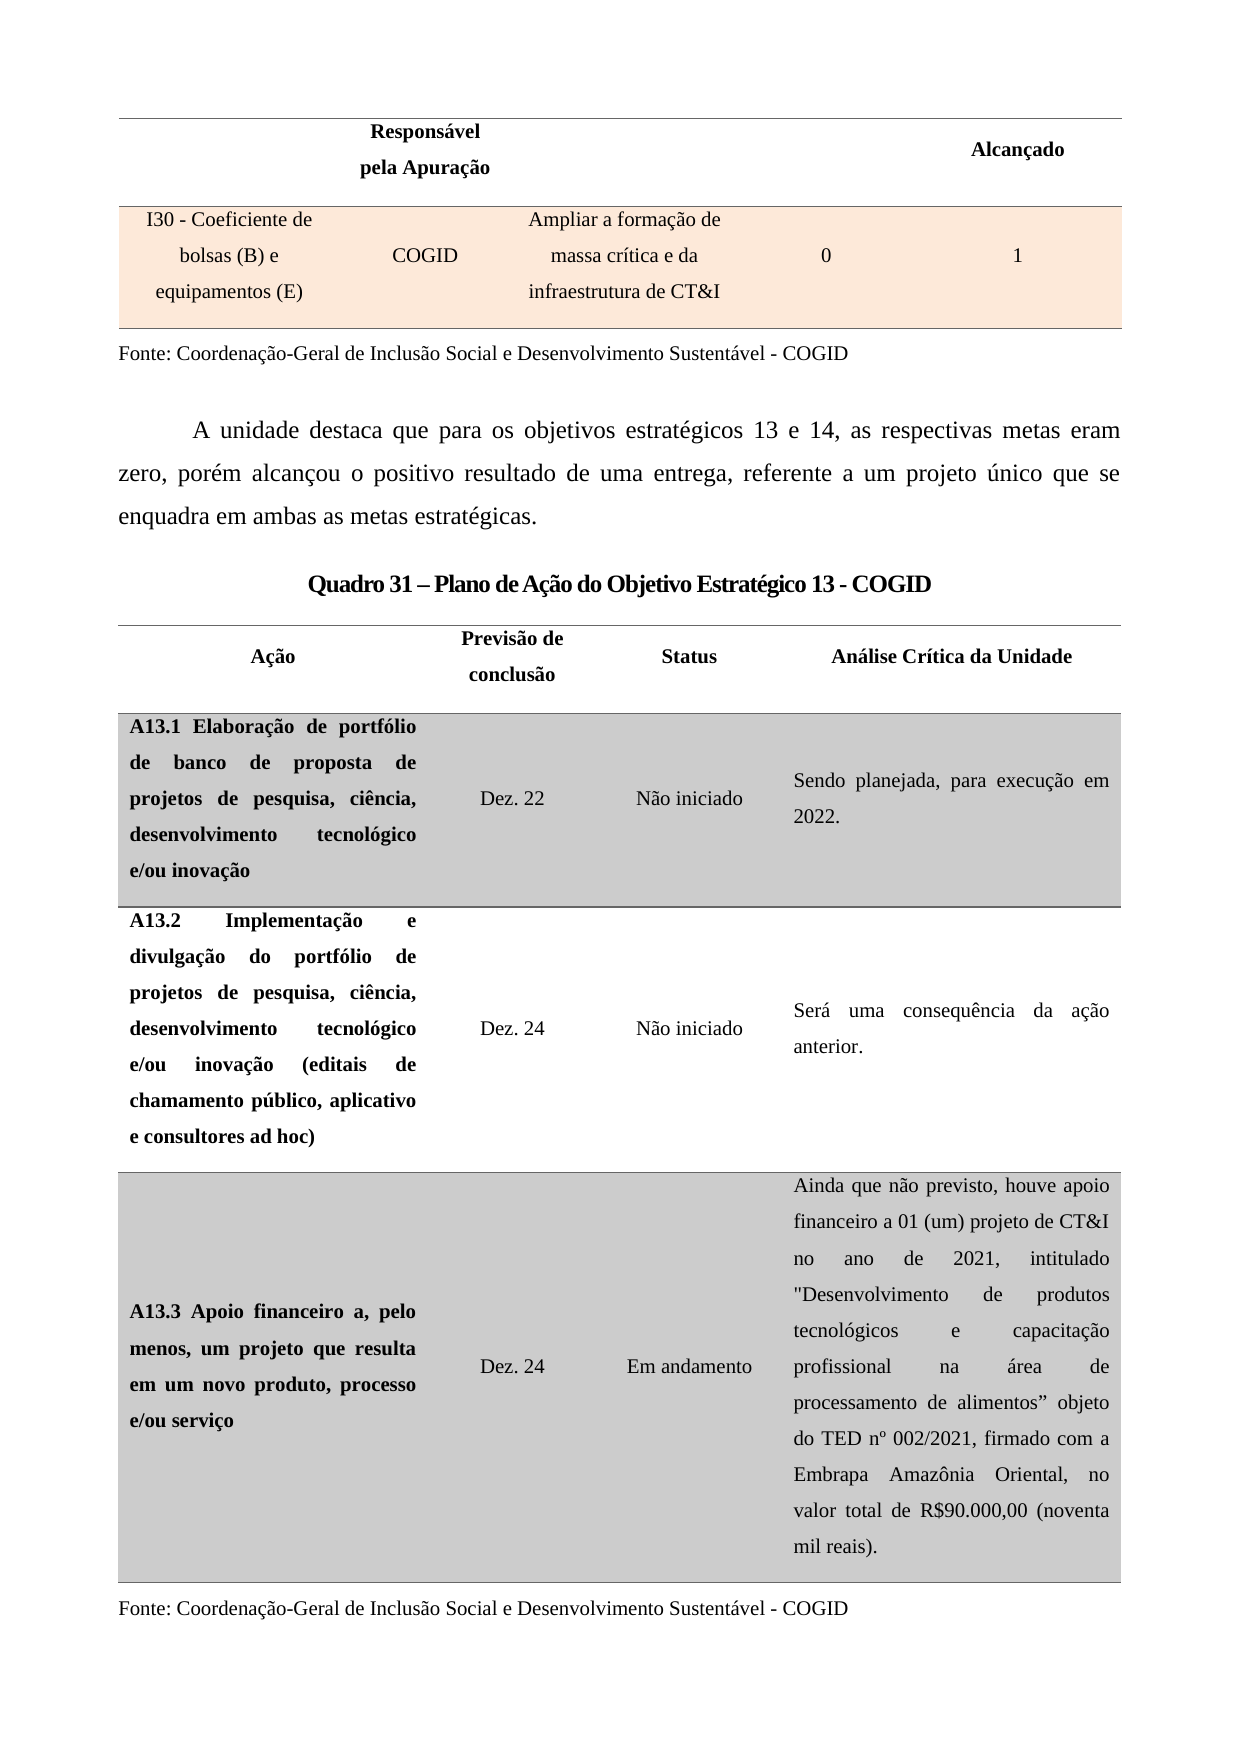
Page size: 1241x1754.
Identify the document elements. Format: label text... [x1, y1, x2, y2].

text Fonte: Coordenação-Geral de Inclusão Social e Desenvolvimento Sustentável - COGID [118, 1596, 1122, 1620]
table_cell A13.3 Apoio financeiro a, pelo menos, um projeto que resulta em um novo produto, processo e/ou serviço [118, 1173, 428, 1582]
table_cell Ampliar a formação de massa crítica e da infraestrutura de CT&I [510, 207, 738, 328]
table_cell A13.2 Implementação e divulgação do portfólio de projetos de pesquisa, ciência, desenvolvimento tecnológico e/ou inovação (editais de chamamento público, aplicativo e consultores ad hoc) [118, 908, 428, 1172]
table_cell Dez. 24 [428, 908, 596, 1172]
table_cell 1 [914, 207, 1122, 328]
table_cell I30 - Coeficiente de bolsas (B) e equipamentos (E) [119, 207, 340, 328]
table_cell Em andamento [596, 1173, 782, 1582]
table_cell Ainda que não previsto, houve apoio financeiro a 01 (um) projeto de CT&I no ano de 2021, intitulado "Desenvolvimento de produtos tecnológicos e capacitação profissional na área de processamento de alimentos” objeto do TED nº 002/2021, firmado com a Embrapa Amazônia Oriental, no valor total de R$90.000,00 (noventa mil reais). [782, 1173, 1121, 1582]
table_cell Dez. 24 [428, 1173, 596, 1582]
table_header Ação [118, 626, 428, 713]
table_cell Sendo planejada, para execução em 2022. [782, 714, 1121, 906]
table_header [119, 119, 340, 206]
text A unidade destaca que para os objetivos estratégicos 13 e 14, as respectivas metas eram zero, porém alcançou o positivo resultado de uma entrega, referente a um projeto único que se enquadra em ambas as metas estratégicas. [118, 415, 1122, 530]
table_header Previsão de conclusão [428, 626, 596, 713]
text Fonte: Coordenação-Geral de Inclusão Social e Desenvolvimento Sustentável - COGID [118, 341, 1122, 365]
table_cell COGID [340, 207, 510, 328]
table_cell Dez. 22 [428, 714, 596, 906]
table_header [738, 119, 914, 206]
table_header Análise Crítica da Unidade [782, 626, 1121, 713]
table_header Alcançado [914, 119, 1122, 206]
table_cell Será uma consequência da ação anterior. [782, 908, 1121, 1172]
table_cell A13.1 Elaboração de portfólio de banco de proposta de projetos de pesquisa, ciência, desenvolvimento tecnológico e/ou inovação [118, 714, 428, 906]
table_header Status [596, 626, 782, 713]
table_header Responsável pela Apuração [340, 119, 510, 206]
text Quadro 31 – Plano de Ação do Objetivo Estratégico 13 - COGID [118, 569, 1122, 598]
table_cell 0 [738, 207, 914, 328]
table_header [510, 119, 738, 206]
table_cell Não iniciado [596, 908, 782, 1172]
table_cell Não iniciado [596, 714, 782, 906]
